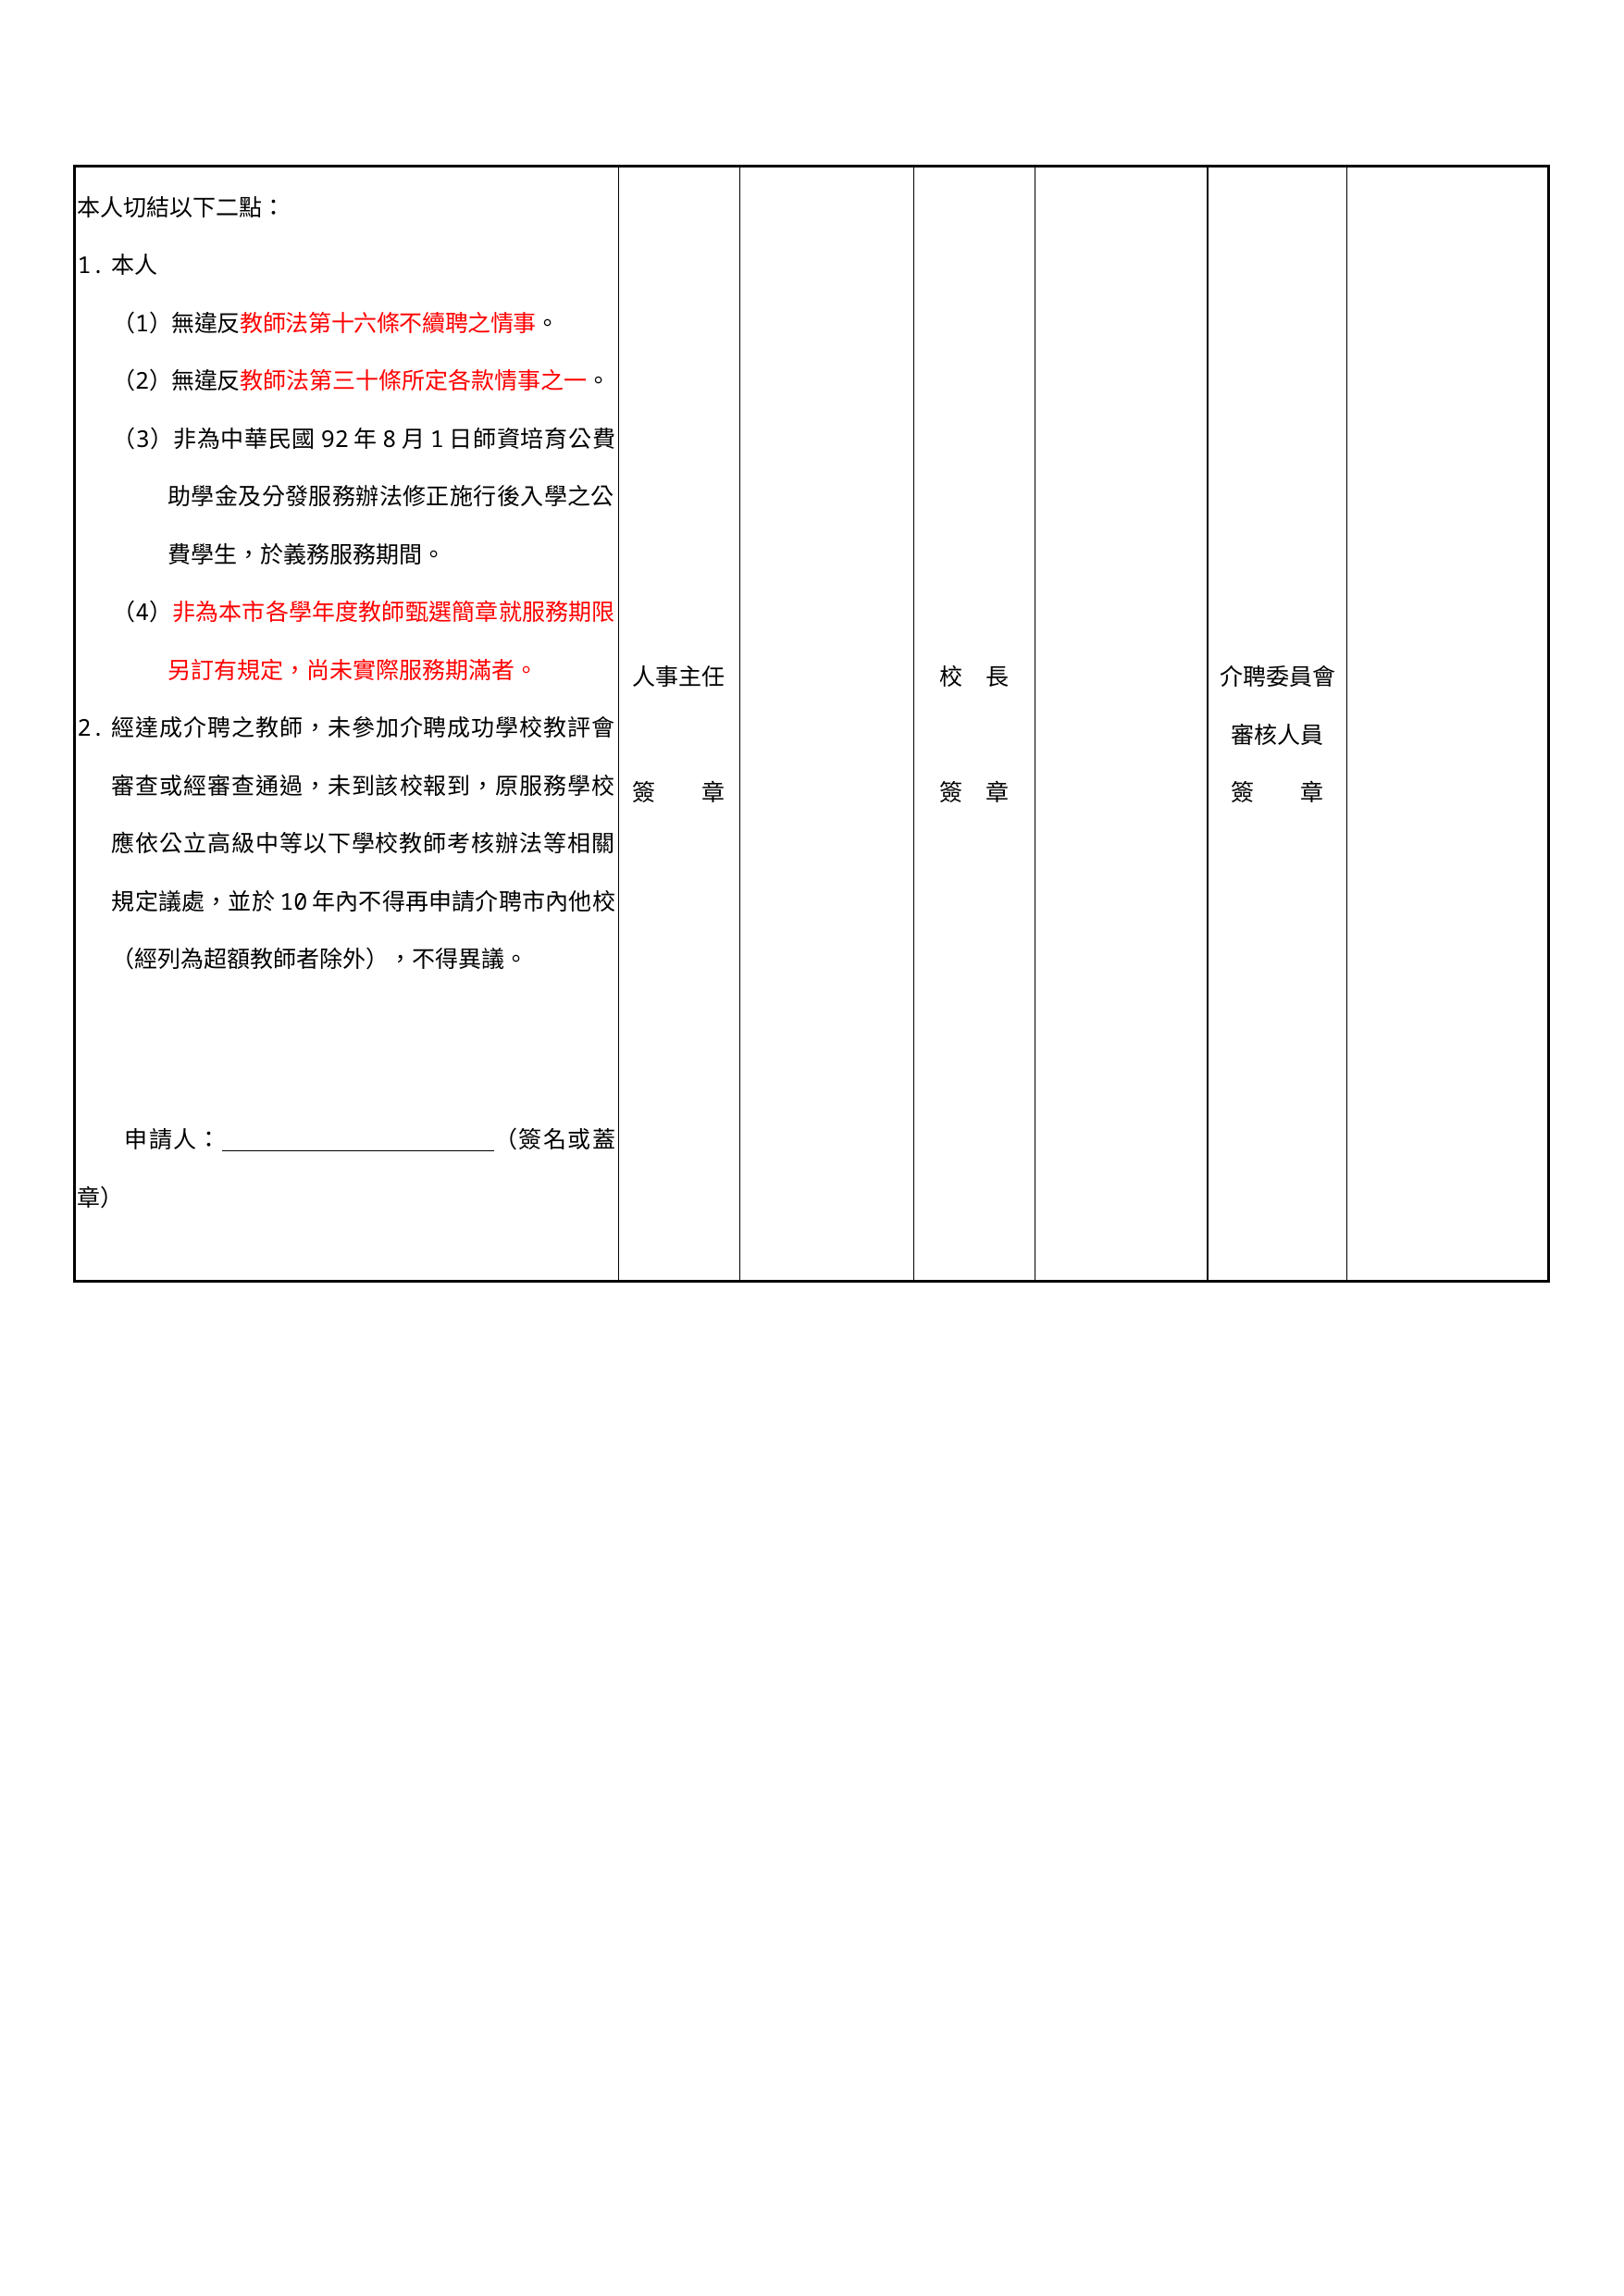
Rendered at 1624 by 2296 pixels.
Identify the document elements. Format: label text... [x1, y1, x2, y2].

table_cell [1035, 168, 1207, 1280]
table_cell [740, 168, 913, 1280]
table_cell [1347, 168, 1547, 1280]
table_cell 人事主任 簽 章 [619, 168, 739, 1280]
table_cell 校 長 簽 章 [914, 168, 1035, 1280]
table_cell 本人切結以下二點： 本人 （1）無違反教師法第十六條不續聘之情事。 （2）無違反教師法第三十條所定各款情事之一。 （3）非為中華民國92年8月1日師資培育公費助學金及分發服務辦法修正施行後入學之公費學生，於義務服務期間。 （4）非為本市各學年度教師甄選簡章就服務期限另訂有規定，尚未實際服務期滿者。 經達成介聘之教師，未參加介聘成功學校教評會審查或經審查通過，未到該校報到，原服務學校應依公立高級中等以下學校教師考核辦法等相關規定議處，並於10年內不得再申請介聘市內他校（經列為超額教師者除外），不得異議。 申請人： （簽名或蓋章） [76, 168, 618, 1280]
table_cell 介聘委員會 審核人員 簽 章 [1209, 168, 1346, 1280]
